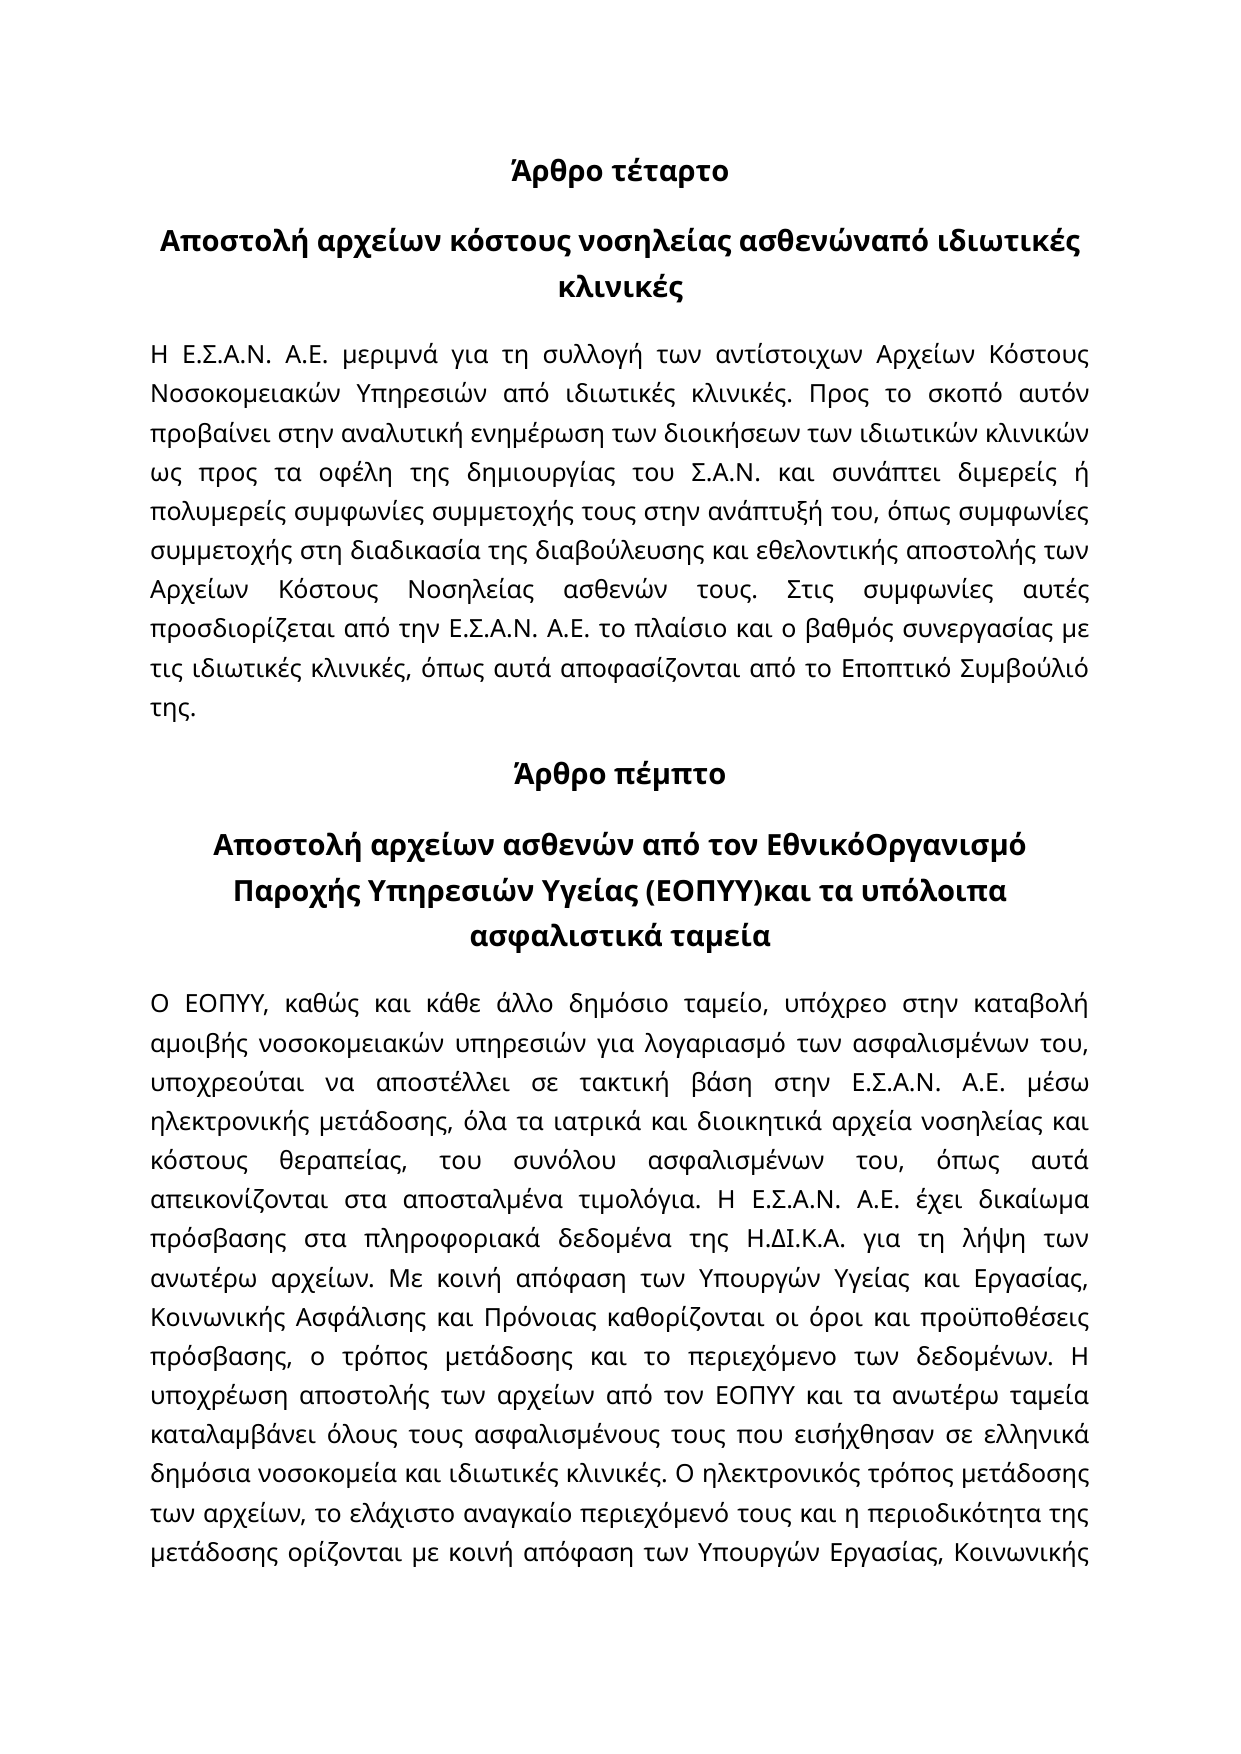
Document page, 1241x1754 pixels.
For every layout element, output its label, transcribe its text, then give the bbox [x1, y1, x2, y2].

subtitle Αποστολή αρχείων κόστους νοσηλείας ασθενώναπό ιδιωτικές κλινικές [150, 221, 1090, 306]
text Η Ε.Σ.Α.Ν. Α.Ε. μεριμνά για τη συλλογή των αντίστοιχων Αρχείων Κόστους Νοσoκομειακών Υπηρεσιών από ιδιωτικές κλινικές. Προς το σκοπό αυτόν προβαίνει στην αναλυτική ενημέρωση των διοικήσεων των ιδιωτικών κλινικών ως προς τα οφέλη της δημιουργίας του Σ.Α.Ν. και συνάπτει διμερείς ή πολυμερείς συμφωνίες συμμετοχής τους στην ανάπτυξή του, όπως συμφωνίες συμμετοχής στη διαδικασία της διαβούλευσης και εθελοντικής αποστολής των Αρχείων Κόστους Νοσηλείας ασθενών τους. Στις συμφωνίες αυτές προσδιορίζεται από την Ε.Σ.Α.Ν. Α.Ε. το πλαίσιο και ο βαθμός συνεργασίας με τις ιδιωτικές κλινικές, όπως αυτά αποφασίζονται από το Εποπτικό Συμβούλιό της. [150, 337, 1090, 723]
subtitle Αποστολή αρχείων ασθενών από τον ΕθνικόΟργανισμό Παροχής Υπηρεσιών Υγείας (ΕΟΠΥΥ)και τα υπόλοιπα ασφαλιστικά ταμεία [150, 824, 1090, 955]
subtitle Άρθρο τέταρτο [150, 150, 1090, 190]
text Ο ΕΟΠΥΥ, καθώς και κάθε άλλο δημόσιο ταμείο, υπόχρεο στην καταβολή αμοιβής νοσοκομειακών υπηρεσιών για λογαριασμό των ασφαλισμένων του, υποχρεούται να αποστέλλει σε τακτική βάση στην Ε.Σ.Α.Ν. Α.Ε. μέσω ηλεκτρονικής μετάδοσης, όλα τα ιατρικά και διοικητικά αρχεία νοσηλείας και κόστους θεραπείας, του συνόλου ασφαλισμένων του, όπως αυτά απεικονίζονται στα αποσταλμένα τιμολόγια. Η Ε.Σ.Α.Ν. Α.Ε. έχει δικαίωμα πρόσβασης στα πληροφοριακά δεδομένα της Η.ΔΙ.Κ.Α. για τη λήψη των ανωτέρω αρχείων. Με κοινή απόφαση των Υπουργών Υγείας και Εργασίας, Κοινωνικής Ασφάλισης και Πρόνοιας καθορίζονται οι όροι και προϋποθέσεις πρόσβασης, ο τρόπος μετάδοσης και το περιεχόμενο των δεδομένων. Η υποχρέωση αποστολής των αρχείων από τον ΕΟΠΥΥ και τα ανωτέρω ταμεία καταλαμβάνει όλους τους ασφαλισμένους τους που εισήχθησαν σε ελληνικά δημόσια νοσοκομεία και ιδιωτικές κλινικές. Ο ηλεκτρονικός τρόπος μετάδοσης των αρχείων, το ελάχιστο αναγκαίο περιεχόμενό τους και η περιοδικότητα της μετάδοσης ορίζονται με κοινή απόφαση των Υπουργών Εργασίας, Κοινωνικής [150, 986, 1090, 1568]
subtitle Άρθρο πέμπτο [150, 753, 1090, 793]
